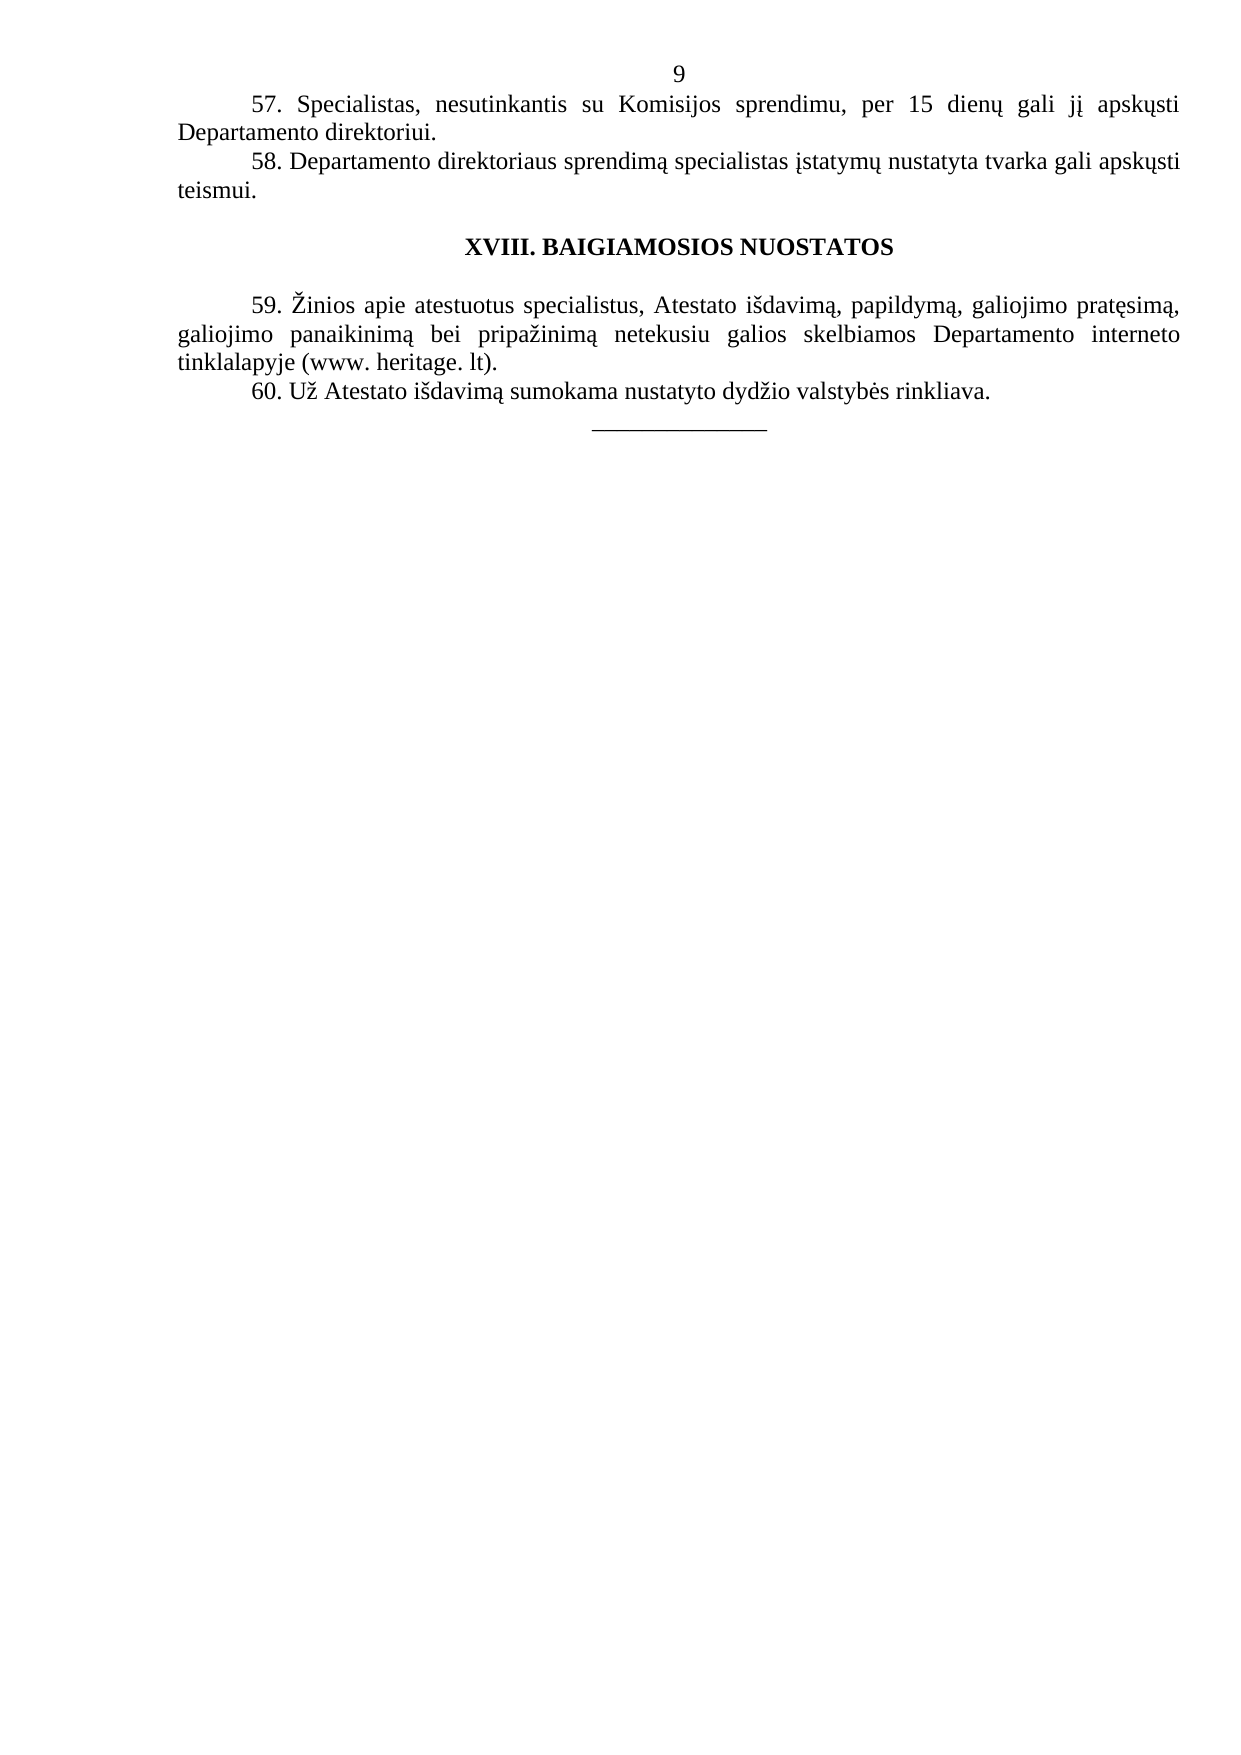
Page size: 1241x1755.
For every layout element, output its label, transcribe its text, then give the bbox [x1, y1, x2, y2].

text 57. Specialistas, nesutinkantis su Komisijos sprendimu, per 15 dienų gali jį apskųsti Departamento direktoriui. [177, 89, 1181, 146]
text 58. Departamento direktoriaus sprendimą specialistas įstatymų nustatyta tvarka gali apskųsti teismui. [177, 146, 1181, 204]
text 60. Už Atestato išdavimą sumokama nustatyto dydžio valstybės rinkliava. [177, 376, 1181, 405]
text XVIII. BAIGIAMOSIOS NUOSTATOS [177, 232, 1181, 261]
text 59. Žinios apie atestuotus specialistus, Atestato išdavimą, papildymą, galiojimo pratęsimą, galiojimo panaikinimą bei pripažinimą netekusiu galios skelbiamos Departamento interneto tinklalapyje (www. heritage. lt). [177, 290, 1181, 376]
text ______________ [177, 405, 1181, 434]
